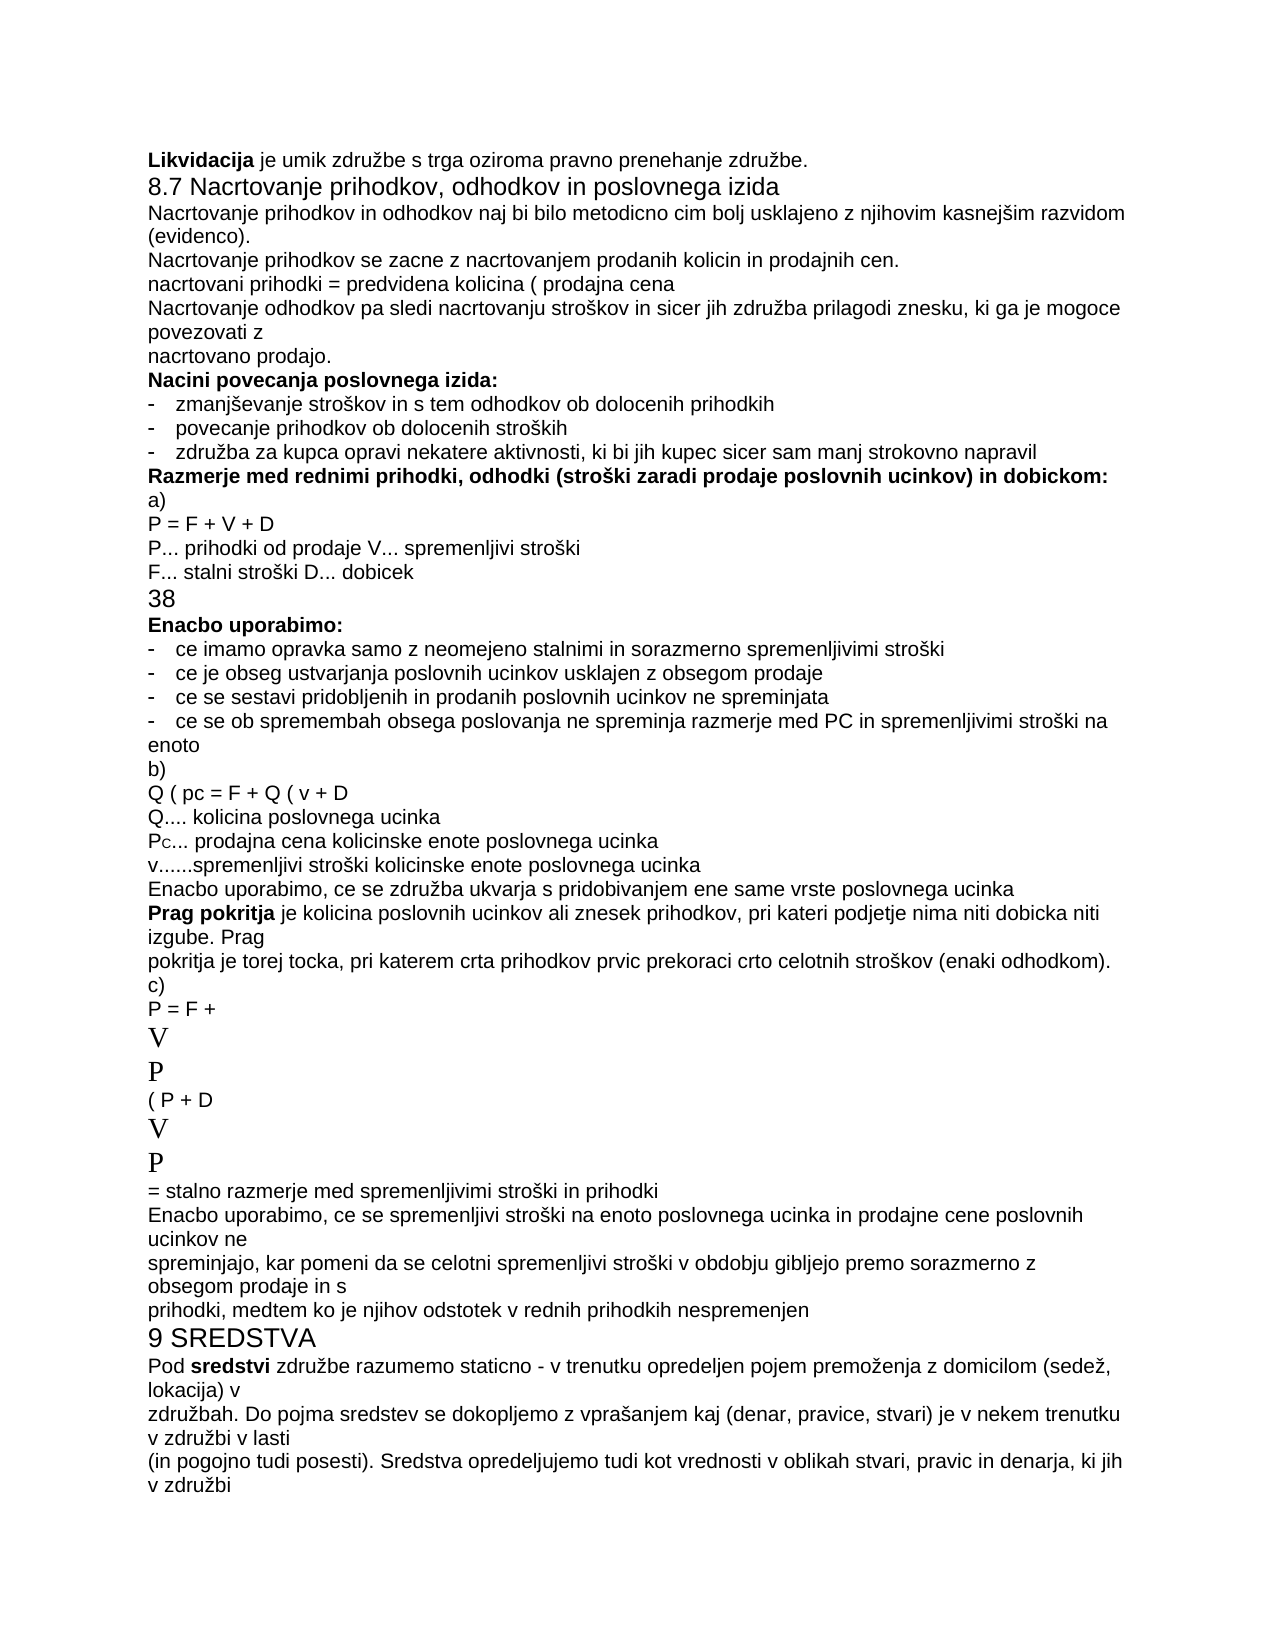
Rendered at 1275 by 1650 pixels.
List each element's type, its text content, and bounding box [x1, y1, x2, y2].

text Nacini povecanja poslovnega izida: [148, 368, 1127, 392]
text v......spremenljivi stroški kolicinske enote poslovnega ucinka [148, 853, 1127, 877]
text Nacrtovanje prihodkov in odhodkov naj bi bilo metodicno cim bolj usklajeno z njihovim kasnejšim razvidom (evidenco). [148, 200, 1127, 248]
text združbah. Do pojma sredstev se dokopljemo z vprašanjem kaj (denar, pravice, stvari) je v nekem trenutku v združbi v lasti [148, 1401, 1127, 1449]
text PC... prodajna cena kolicinske enote poslovnega ucinka [148, 829, 1127, 853]
text 8.7 Nacrtovanje prihodkov, odhodkov in poslovnega izida [148, 172, 1127, 200]
text povecanje prihodkov ob dolocenih stroških [148, 416, 1127, 440]
text nacrtovani prihodki = predvidena kolicina ( prodajna cena [148, 272, 1127, 296]
text Prag pokritja je kolicina poslovnih ucinkov ali znesek prihodkov, pri kateri podjetje nima niti dobicka niti izgube. Prag [148, 901, 1127, 948]
text Q.... kolicina poslovnega ucinka [148, 805, 1127, 829]
text Enacbo uporabimo: [148, 613, 1127, 637]
text spreminjajo, kar pomeni da se celotni spremenljivi stroški v obdobju gibljejo premo sorazmerno z obsegom prodaje in s [148, 1250, 1127, 1298]
text Enacbo uporabimo, ce se spremenljivi stroški na enoto poslovnega ucinka in prodajne cene poslovnih ucinkov ne [148, 1202, 1127, 1250]
text Nacrtovanje odhodkov pa sledi nacrtovanju stroškov in sicer jih združba prilagodi znesku, ki ga je mogoce povezovati z [148, 296, 1127, 344]
text 38 [148, 584, 1127, 613]
text ce se ob spremembah obsega poslovanja ne spreminja razmerje med PC in spremenljivimi stroški na enoto [148, 709, 1127, 757]
text a) [148, 488, 1127, 512]
text ce se sestavi pridobljenih in prodanih poslovnih ucinkov ne spreminjata [148, 685, 1127, 709]
text prihodki, medtem ko je njihov odstotek v rednih prihodkih nespremenjen [148, 1298, 1127, 1322]
text Nacrtovanje prihodkov se zacne z nacrtovanjem prodanih kolicin in prodajnih cen. [148, 248, 1127, 272]
text Pod sredstvi združbe razumemo staticno - v trenutku opredeljen pojem premoženja z domicilom (sedež, lokacija) v [148, 1353, 1127, 1401]
text b) [148, 757, 1127, 781]
text F... stalni stroški D... dobicek [148, 560, 1127, 584]
text P = F + V + D [148, 512, 1127, 536]
text Likvidacija je umik združbe s trga oziroma pravno prenehanje združbe. [148, 148, 1127, 172]
text zmanjševanje stroškov in s tem odhodkov ob dolocenih prihodkih [148, 392, 1127, 416]
text = stalno razmerje med spremenljivimi stroški in prihodki [148, 1178, 1127, 1202]
text Enacbo uporabimo, ce se združba ukvarja s pridobivanjem ene same vrste poslovnega ucinka [148, 877, 1127, 901]
text pokritja je torej tocka, pri katerem crta prihodkov prvic prekoraci crto celotnih stroškov (enaki odhodkom). [148, 948, 1127, 972]
text V [148, 1111, 1127, 1145]
text ce je obseg ustvarjanja poslovnih ucinkov usklajen z obsegom prodaje [148, 661, 1127, 685]
text 9 SREDSTVA [148, 1322, 1127, 1353]
text P = F + [148, 996, 1127, 1020]
text Razmerje med rednimi prihodki, odhodki (stroški zaradi prodaje poslovnih ucinkov) in dobickom: [148, 464, 1127, 488]
text ( P + D [148, 1087, 1127, 1111]
text P [148, 1054, 1127, 1087]
text nacrtovano prodajo. [148, 344, 1127, 368]
text P [148, 1145, 1127, 1178]
text (in pogojno tudi posesti). Sredstva opredeljujemo tudi kot vrednosti v oblikah stvari, pravic in denarja, ki jih v združbi [148, 1449, 1127, 1497]
text združba za kupca opravi nekatere aktivnosti, ki bi jih kupec sicer sam manj strokovno napravil [148, 440, 1127, 464]
text Q ( pc = F + Q ( v + D [148, 781, 1127, 805]
text V [148, 1020, 1127, 1054]
text P... prihodki od prodaje V... spremenljivi stroški [148, 536, 1127, 560]
text ce imamo opravka samo z neomejeno stalnimi in sorazmerno spremenljivimi stroški [148, 637, 1127, 661]
text c) [148, 972, 1127, 996]
